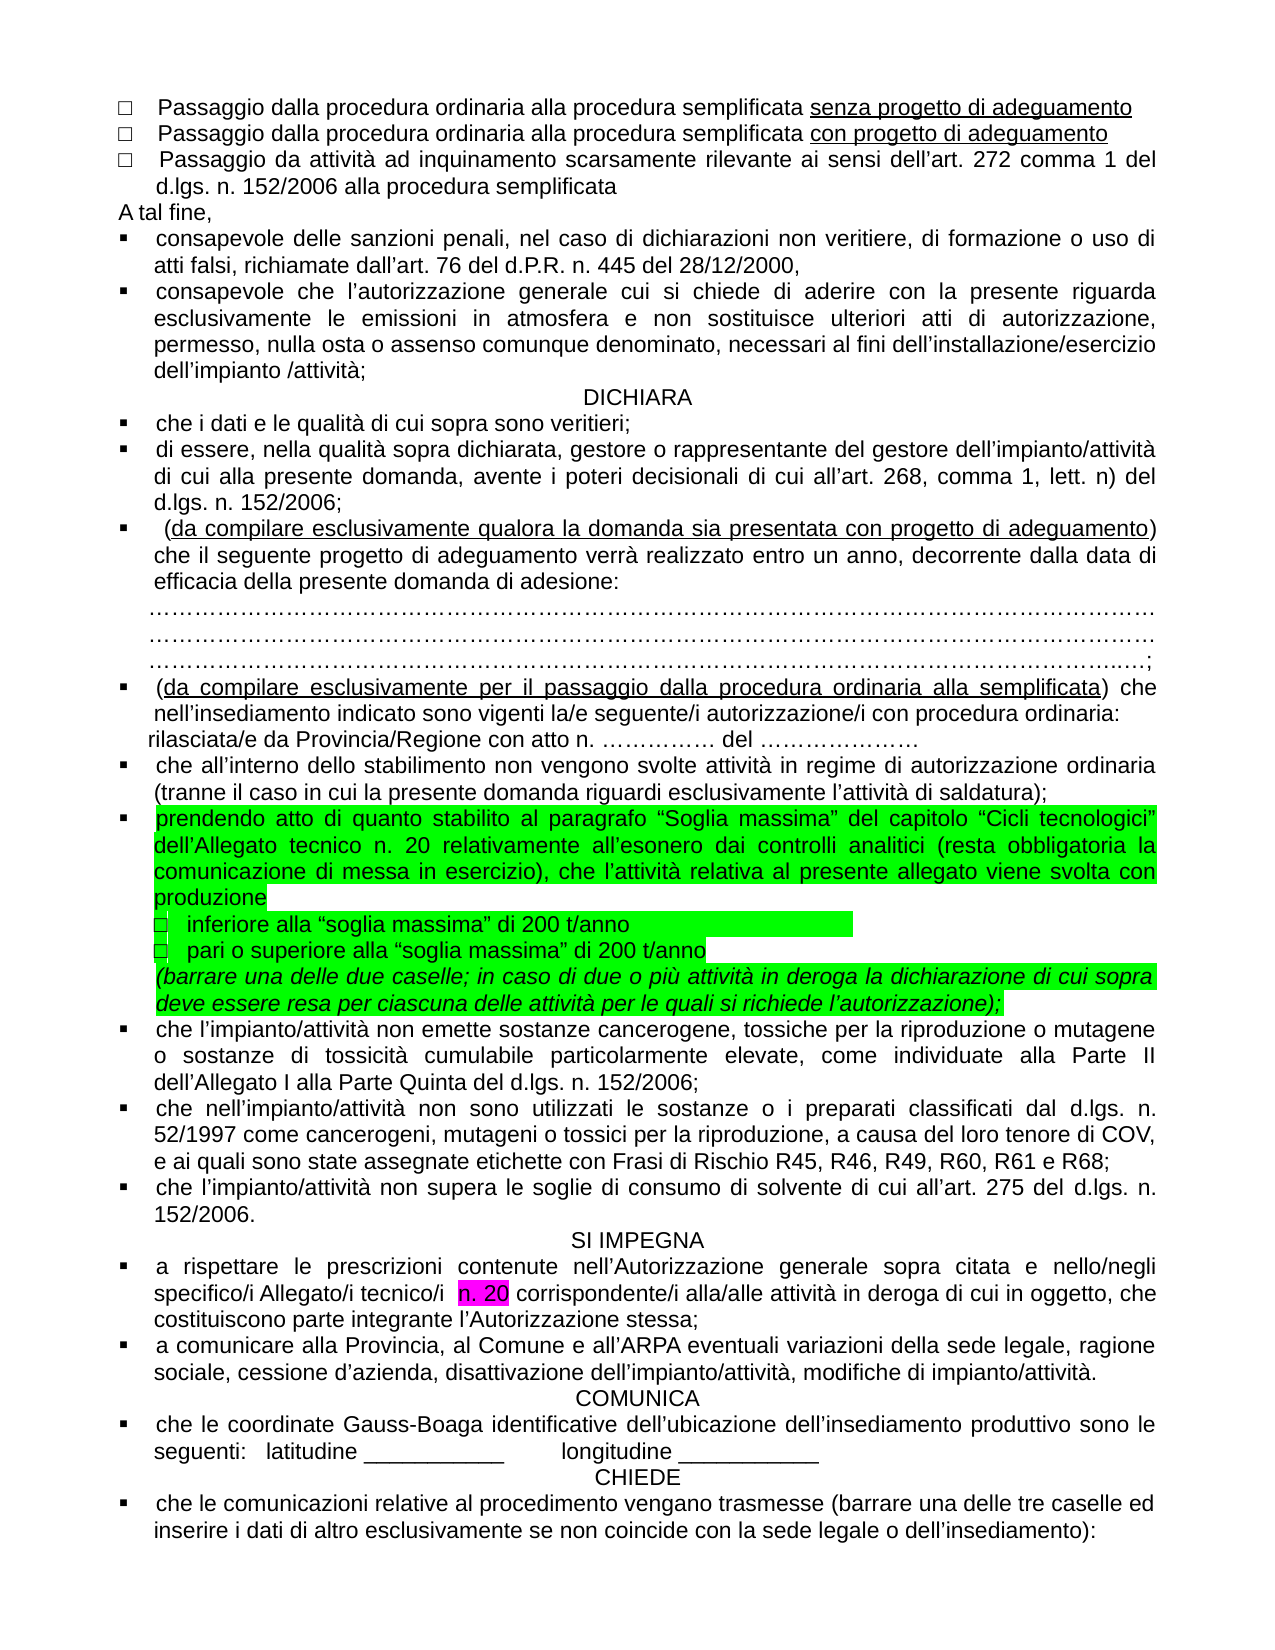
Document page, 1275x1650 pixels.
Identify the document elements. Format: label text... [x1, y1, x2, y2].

list (da compilare esclusivamente qualora la domanda sia presentata con progetto di adeguamento) che il seguente progetto di adeguamento verrà realizzato entro un anno, decorrente dalla data di efficacia della presente domanda di adesione: [118, 515, 1157, 594]
text COMUNICA [118, 1385, 1157, 1411]
text rilasciata/e da Provincia/Regione con atto n. …………… del ………………… [118, 726, 1157, 752]
text (barrare una delle due caselle; in caso di due o più attività in deroga la dichiarazione di cui sopra deve essere resa per ciascuna delle attività per le quali si richiede l’autorizzazione); [156, 963, 1157, 1016]
list che l’impianto/attività non supera le soglie di consumo di solvente di cui all’art. 275 del d.lgs. n. 152/2006. [118, 1174, 1157, 1227]
text □ pari o superiore alla “soglia massima” di 200 t/anno [118, 937, 1157, 963]
text CHIEDE [118, 1464, 1157, 1490]
list consapevole delle sanzioni penali, nel caso di dichiarazioni non veritiere, di formazione o uso di atti falsi, richiamate dall’art. 76 del d.P.R. n. 445 del 28/12/2000, [118, 225, 1157, 278]
list di essere, nella qualità sopra dichiarata, gestore o rappresentante del gestore dell’impianto/attività di cui alla presente domanda, avente i poteri decisionali di cui all’art. 268, comma 1, lett. n) del d.lgs. n. 152/2006; [118, 436, 1157, 515]
text □ Passaggio dalla procedura ordinaria alla procedura semplificata con progetto di adeguamento [118, 120, 1157, 146]
list che i dati e le qualità di cui sopra sono veritieri; [118, 410, 1157, 436]
list che le comunicazioni relative al procedimento vengano trasmesse (barrare una delle tre caselle ed inserire i dati di altro esclusivamente se non coincide con la sede legale o dell’insediamento): [118, 1490, 1157, 1543]
text SI IMPEGNA [118, 1227, 1157, 1253]
text □ Passaggio da attività ad inquinamento scarsamente rilevante ai sensi dell’art. 272 comma 1 del d.lgs. n. 152/2006 alla procedura semplificata [118, 146, 1157, 199]
text A tal fine, [118, 199, 1157, 225]
list a rispettare le prescrizioni contenute nell’Autorizzazione generale sopra citata e nello/negli specifico/i Allegato/i tecnico/i n. 20 corrispondente/i alla/alle attività in deroga di cui in oggetto, che costituiscono parte integrante l’Autorizzazione stessa; [118, 1253, 1157, 1332]
list che nell’impianto/attività non sono utilizzati le sostanze o i preparati classificati dal d.lgs. n. 52/1997 come cancerogeni, mutageni o tossici per la riproduzione, a causa del loro tenore di COV, e ai quali sono state assegnate etichette con Frasi di Rischio R45, R46, R49, R60, R61 e R68; [118, 1095, 1157, 1174]
text …………………………………………………………………………………………………………………………………………………………………………………………………………………………………………………………………………………………………………………………………………………………..…; [148, 594, 1157, 673]
list che l’impianto/attività non emette sostanze cancerogene, tossiche per la riproduzione o mutagene o sostanze di tossicità cumulabile particolarmente elevate, come individuate alla Parte II dell’Allegato I alla Parte Quinta del d.lgs. n. 152/2006; [118, 1016, 1157, 1095]
text DICHIARA [118, 383, 1157, 410]
list consapevole che l’autorizzazione generale cui si chiede di aderire con la presente riguarda esclusivamente le emissioni in atmosfera e non sostituisce ulteriori atti di autorizzazione, permesso, nulla osta o assenso comunque denominato, necessari al fini dell’installazione/esercizio dell’impianto /attività; [118, 278, 1157, 383]
text □ inferiore alla “soglia massima” di 200 t/anno [118, 911, 1157, 937]
list che all’interno dello stabilimento non vengono svolte attività in regime di autorizzazione ordinaria (tranne il caso in cui la presente domanda riguardi esclusivamente l’attività di saldatura); [118, 752, 1157, 805]
text □ Passaggio dalla procedura ordinaria alla procedura semplificata senza progetto di adeguamento [118, 94, 1157, 120]
list prendendo atto di quanto stabilito al paragrafo “Soglia massima” del capitolo “Cicli tecnologici” dell’Allegato tecnico n. 20 relativamente all’esonero dai controlli analitici (resta obbligatoria la comunicazione di messa in esercizio), che l’attività relativa al presente allegato viene svolta con produzione [118, 805, 1157, 911]
list (da compilare esclusivamente per il passaggio dalla procedura ordinaria alla semplificata) che nell’insediamento indicato sono vigenti la/e seguente/i autorizzazione/i con procedura ordinaria: [118, 673, 1157, 726]
list che le coordinate Gauss-Boaga identificative dell’ubicazione dell’insediamento produttivo sono le seguenti: latitudine ___________ longitudine ___________ [118, 1411, 1157, 1464]
list a comunicare alla Provincia, al Comune e all’ARPA eventuali variazioni della sede legale, ragione sociale, cessione d’azienda, disattivazione dell’impianto/attività, modifiche di impianto/attività. [118, 1332, 1157, 1385]
